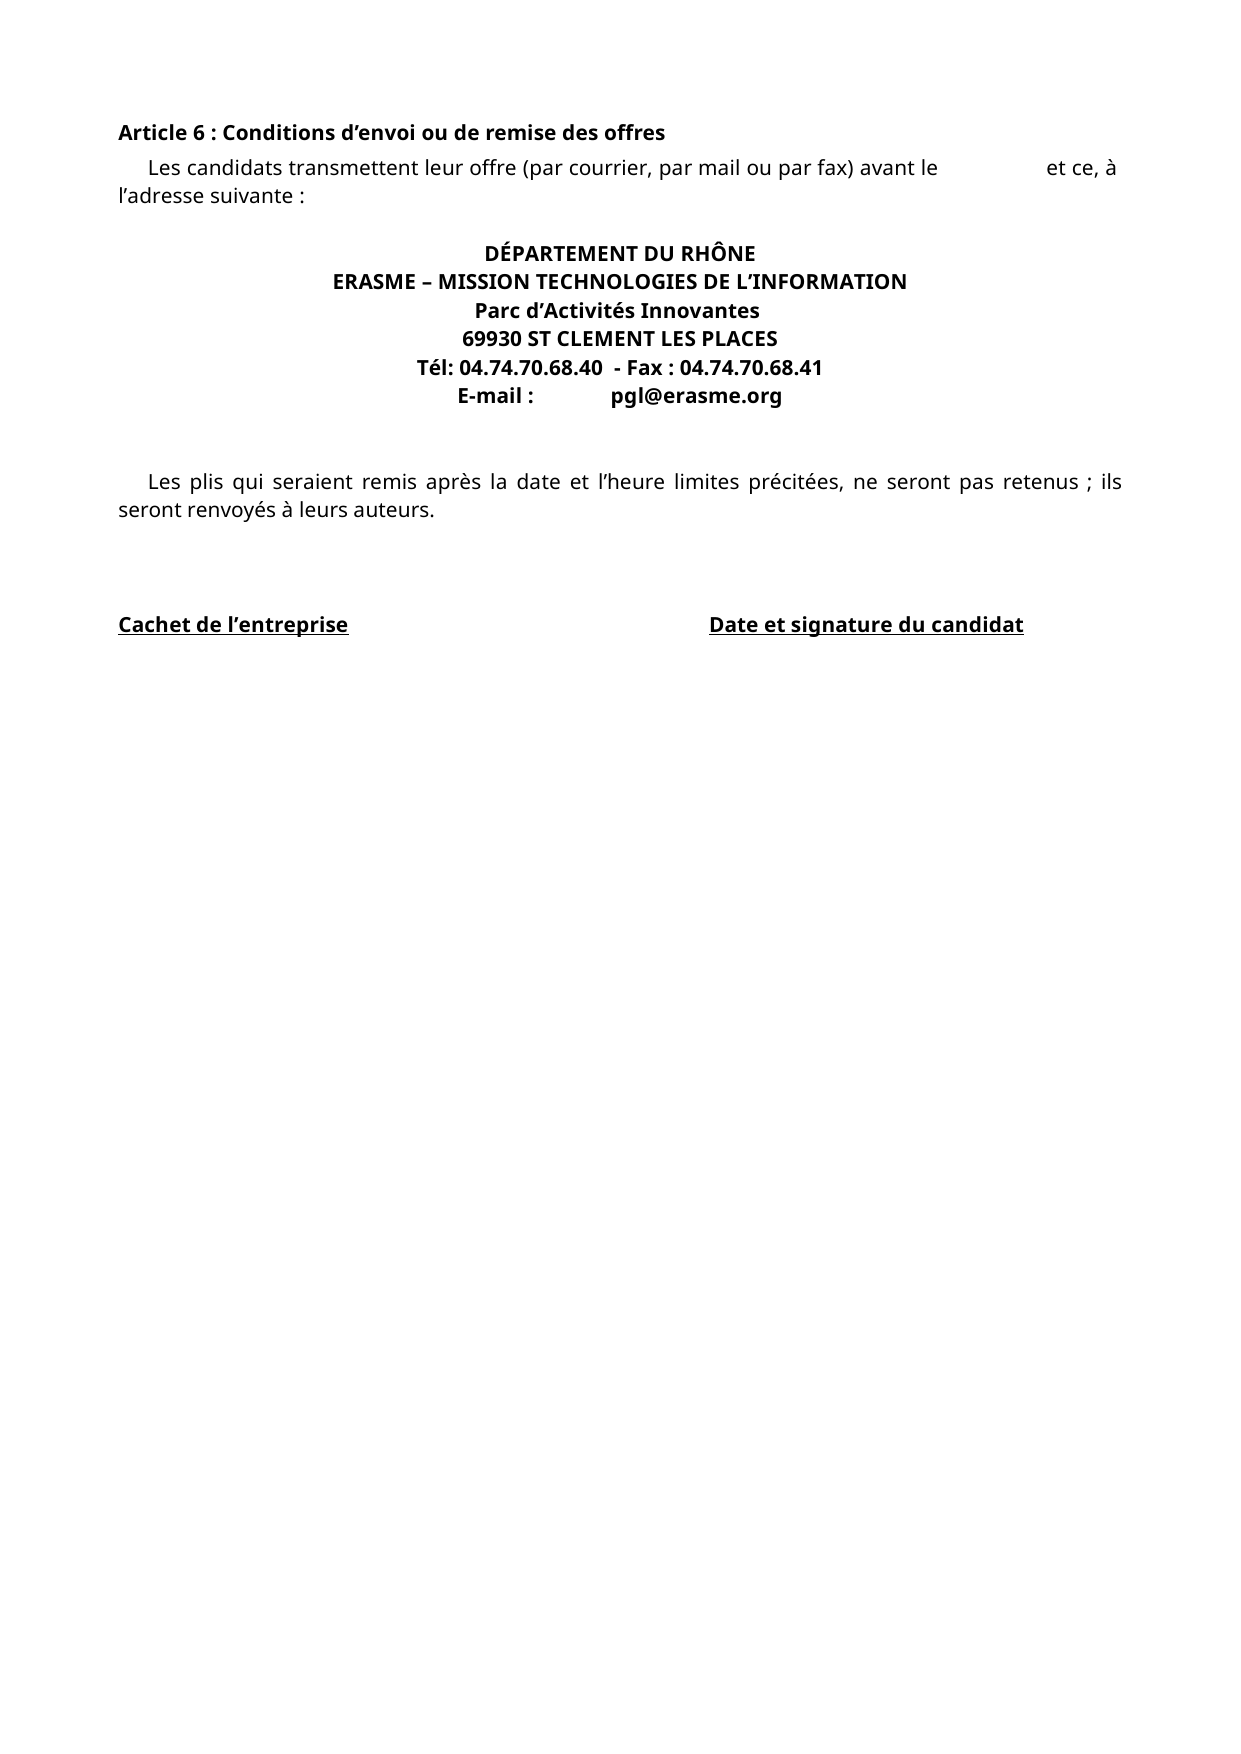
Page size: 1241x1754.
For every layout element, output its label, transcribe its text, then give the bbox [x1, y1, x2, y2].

text E-mail : pgl@erasme.org [118, 381, 1122, 410]
text Les candidats transmettent leur offre (par courrier, par mail ou par fax) avant le et ce, à l’adresse suivante : [118, 153, 1122, 210]
text ERASME – MISSION TECHNOLOGIES DE L’INFORMATION [118, 267, 1122, 296]
text DÉPARTEMENT DU RHÔNE [118, 238, 1122, 267]
text Cachet de l’entreprise Date et signature du candidat [118, 609, 1122, 638]
subtitle Parc d’Activités Innovantes [118, 296, 1122, 324]
text Les plis qui seraient remis après la date et l’heure limites précitées, ne seront pas retenus ; ils seront renvoyés à leurs auteurs. [118, 467, 1122, 524]
text Tél: 04.74.70.68.40 - Fax : 04.74.70.68.41 [118, 353, 1122, 381]
subtitle Article 6 : Conditions d’envoi ou de remise des offres [118, 118, 1122, 147]
text 69930 ST CLEMENT LES PLACES [118, 324, 1122, 353]
